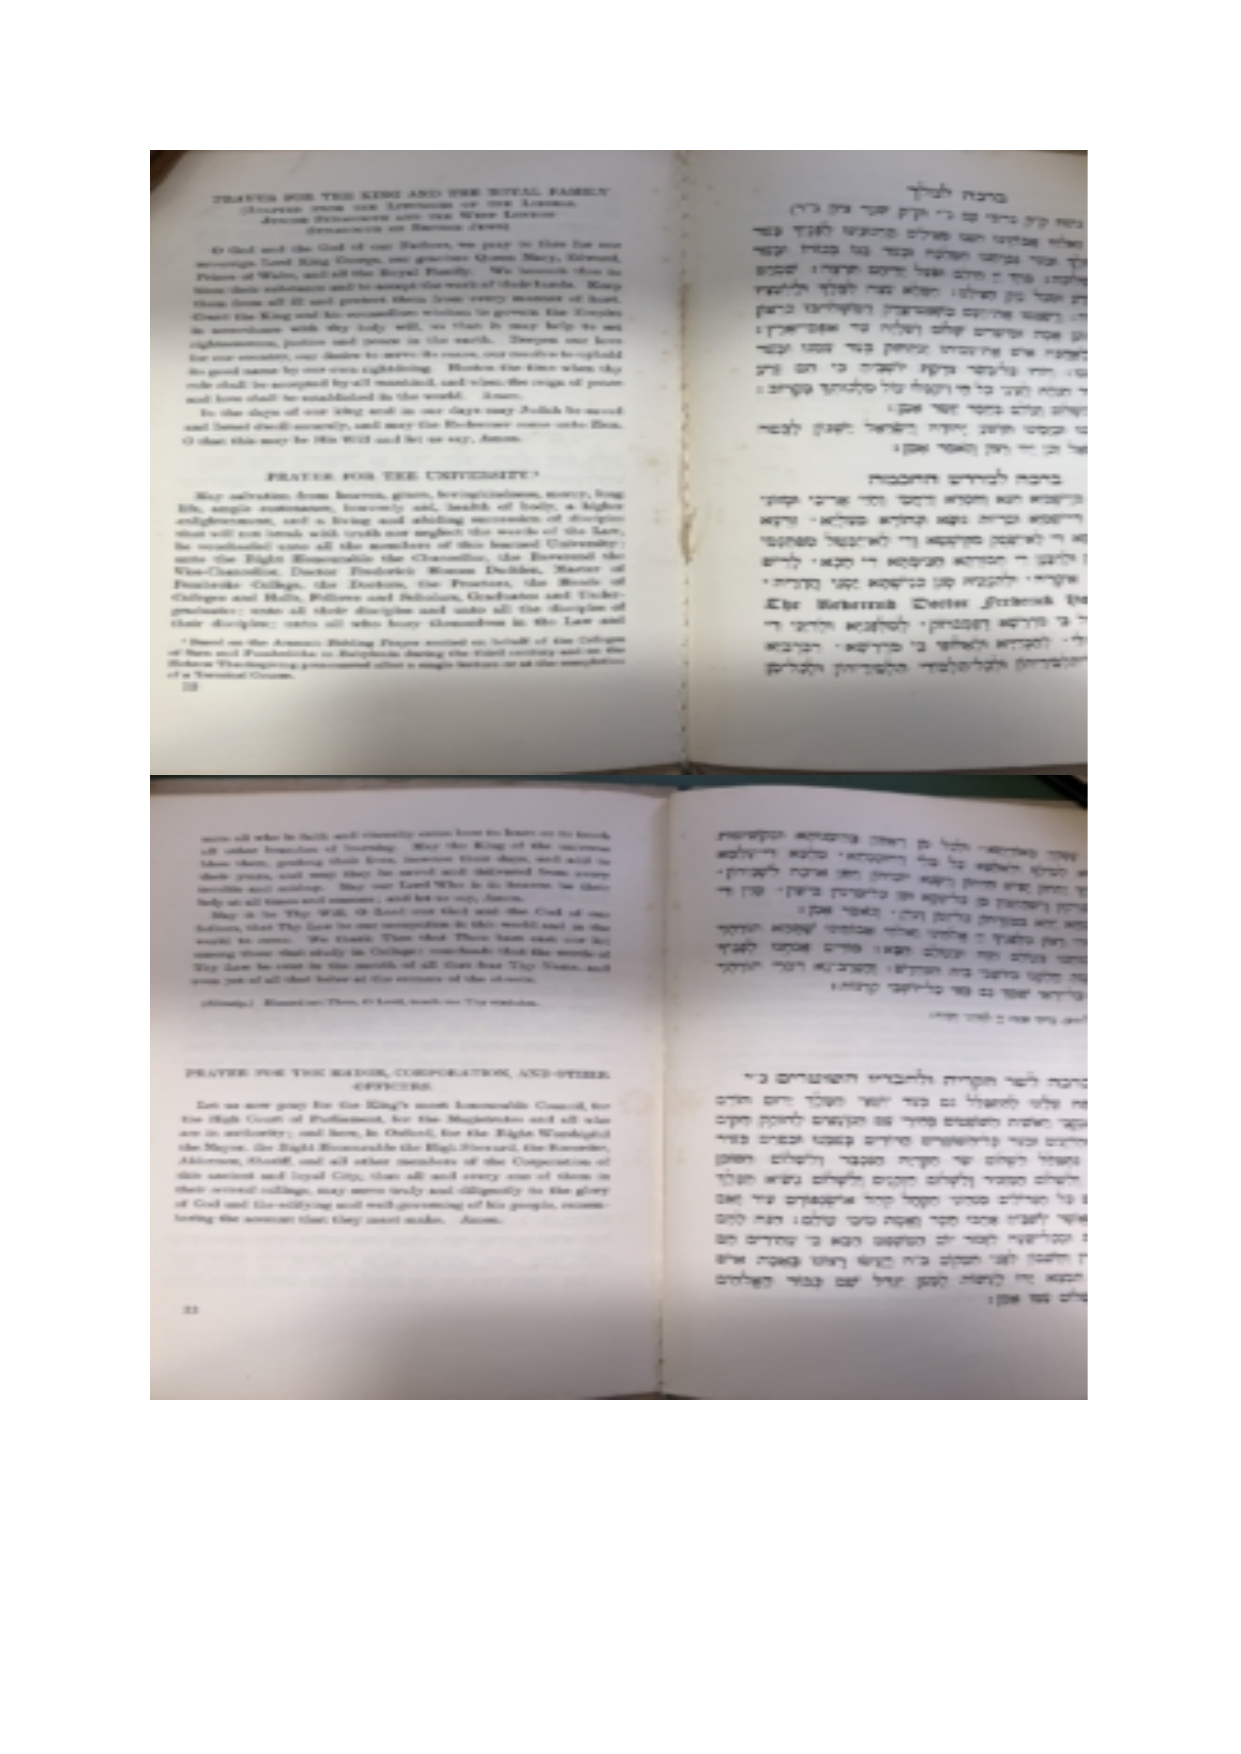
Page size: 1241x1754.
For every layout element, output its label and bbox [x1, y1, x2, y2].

picture [150, 150, 1088, 1400]
